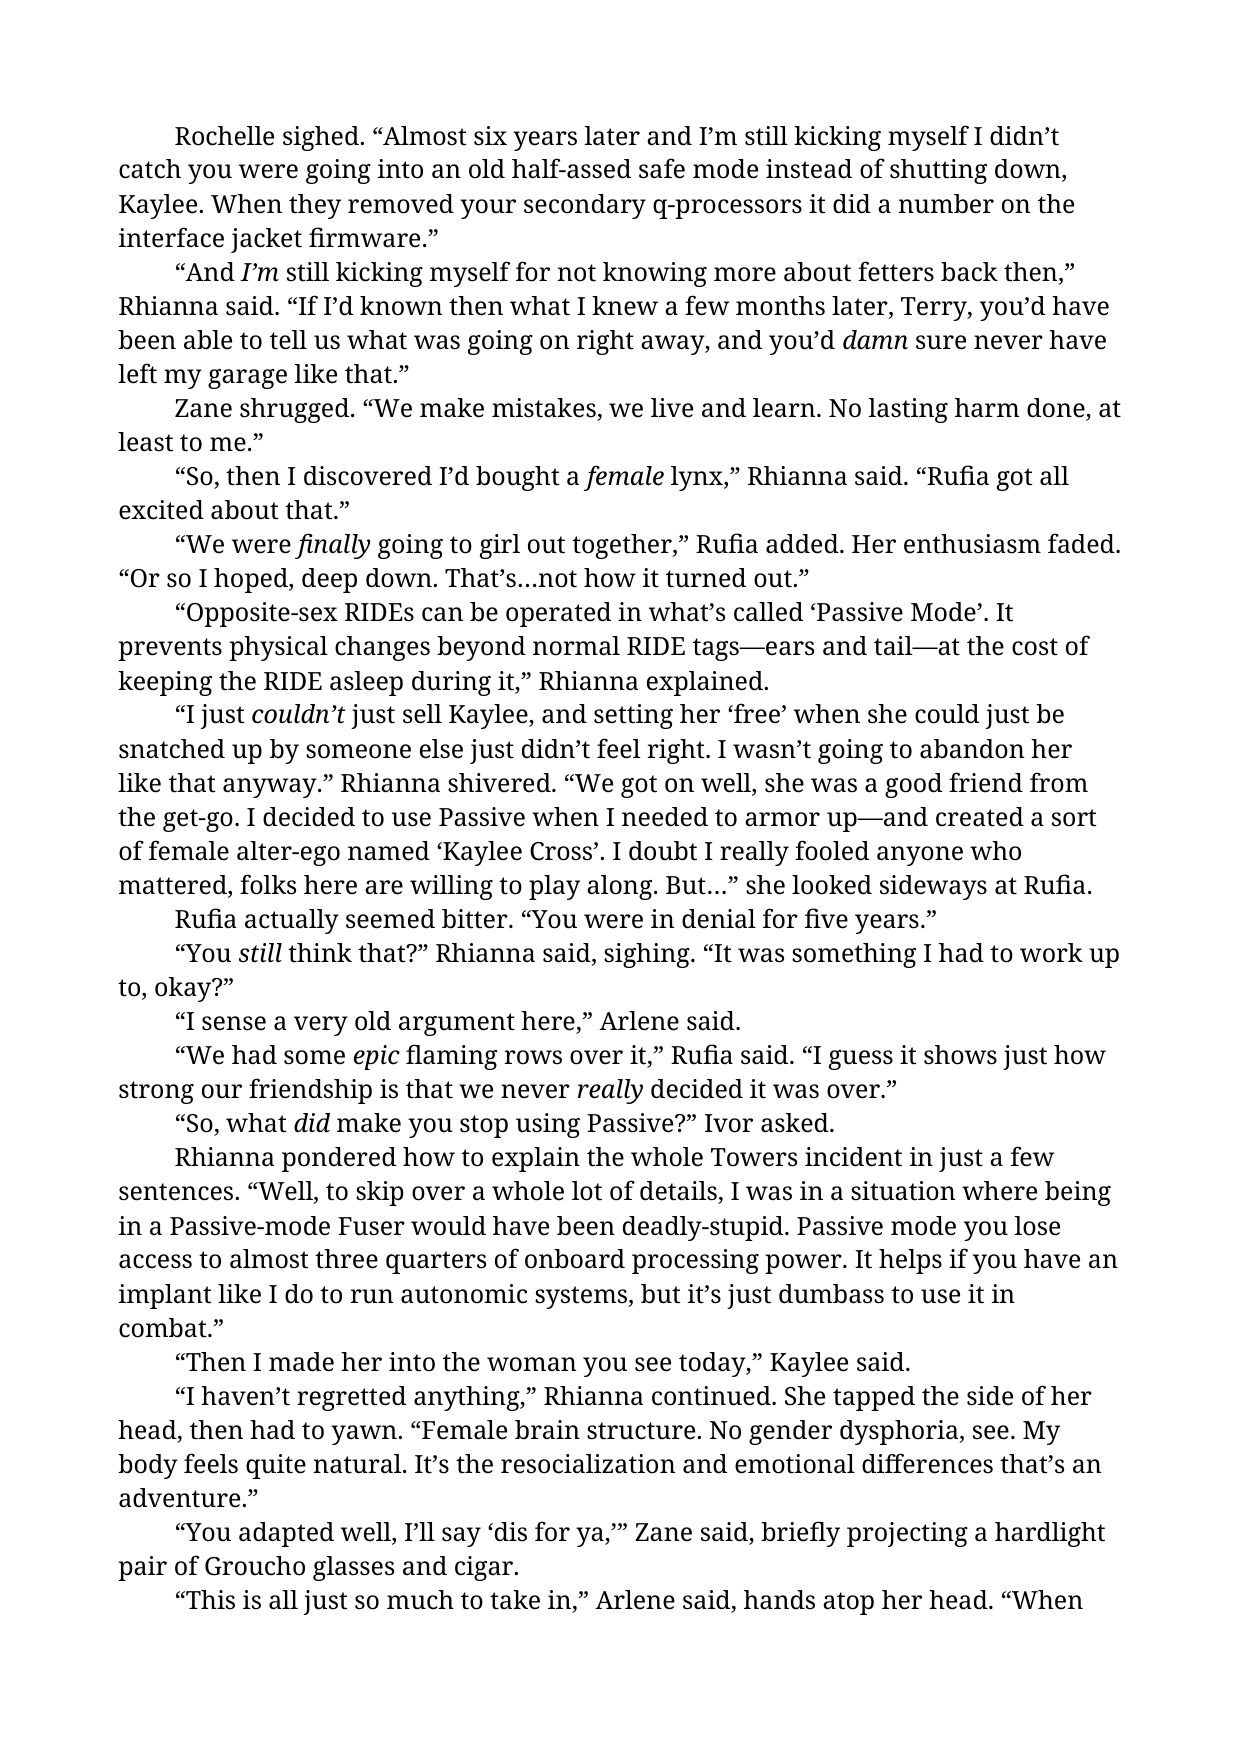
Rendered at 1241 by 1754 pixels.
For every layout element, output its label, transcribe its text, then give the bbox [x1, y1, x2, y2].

text Zane shrugged. “We make mistakes, we live and learn. No lasting harm done, at least to me.” [118, 391, 1122, 459]
text “This is all just so much to take in,” Arlene said, hands atop her head. “When [118, 1583, 1122, 1617]
text “I just couldn’t just sell Kaylee, and setting her ‘free’ when she could just be snatched up by someone else just didn’t feel right. I wasn’t going to abandon her like that anyway.” Rhianna shivered. “We got on well, she was a good friend from the get-go. I decided to use Passive when I needed to armor up—and created a sort of female alter-ego named ‘Kaylee Cross’. I doubt I really fooled anyone who mattered, folks here are willing to play along. But…” she looked sideways at Rufia. [118, 697, 1122, 902]
text Rhianna pondered how to explain the whole Towers incident in just a few sentences. “Well, to skip over a whole lot of details, I was in a situation where being in a Passive-mode Fuser would have been deadly-stupid. Passive mode you lose access to almost three quarters of onboard processing power. It helps if you have an implant like I do to run autonomic systems, but it’s just dumbass to use it in combat.” [118, 1140, 1122, 1344]
text “We had some epic flaming rows over it,” Rufia said. “I guess it shows just how strong our friendship is that we never really decided it was over.” [118, 1038, 1122, 1106]
text “Opposite-sex RIDEs can be operated in what’s called ‘Passive Mode’. It prevents physical changes beyond normal RIDE tags—ears and tail—at the cost of keeping the RIDE asleep during it,” Rhianna explained. [118, 595, 1122, 697]
text “We were finally going to girl out together,” Rufia added. Her enthusiasm faded. “Or so I hoped, deep down. That’s…not how it turned out.” [118, 527, 1122, 595]
text “You still think that?” Rhianna said, sighing. “It was something I had to work up to, okay?” [118, 936, 1122, 1004]
text “I sense a very old argument here,” Arlene said. [118, 1004, 1122, 1038]
text “You adapted well, I’ll say ‘dis for ya,’” Zane said, briefly projecting a hardlight pair of Groucho glasses and cigar. [118, 1515, 1122, 1583]
text Rochelle sighed. “Almost six years later and I’m still kicking myself I didn’t catch you were going into an old half-assed safe mode instead of shutting down, Kaylee. When they removed your secondary q-processors it did a number on the interface jacket firmware.” [118, 118, 1122, 254]
text “Then I made her into the woman you see today,” Kaylee said. [118, 1344, 1122, 1378]
text Rufia actually seemed bitter. “You were in denial for five years.” [118, 902, 1122, 936]
text “So, then I discovered I’d bought a female lynx,” Rhianna said. “Rufia got all excited about that.” [118, 459, 1122, 527]
text “I haven’t regretted anything,” Rhianna continued. She tapped the side of her head, then had to yawn. “Female brain structure. No gender dysphoria, see. My body feels quite natural. It’s the resocialization and emotional differences that’s an adventure.” [118, 1378, 1122, 1515]
text “So, what did make you stop using Passive?” Ivor asked. [118, 1106, 1122, 1140]
text “And I’m still kicking myself for not knowing more about fetters back then,” Rhianna said. “If I’d known then what I knew a few months later, Terry, you’d have been able to tell us what was going on right away, and you’d damn sure never have left my garage like that.” [118, 254, 1122, 391]
